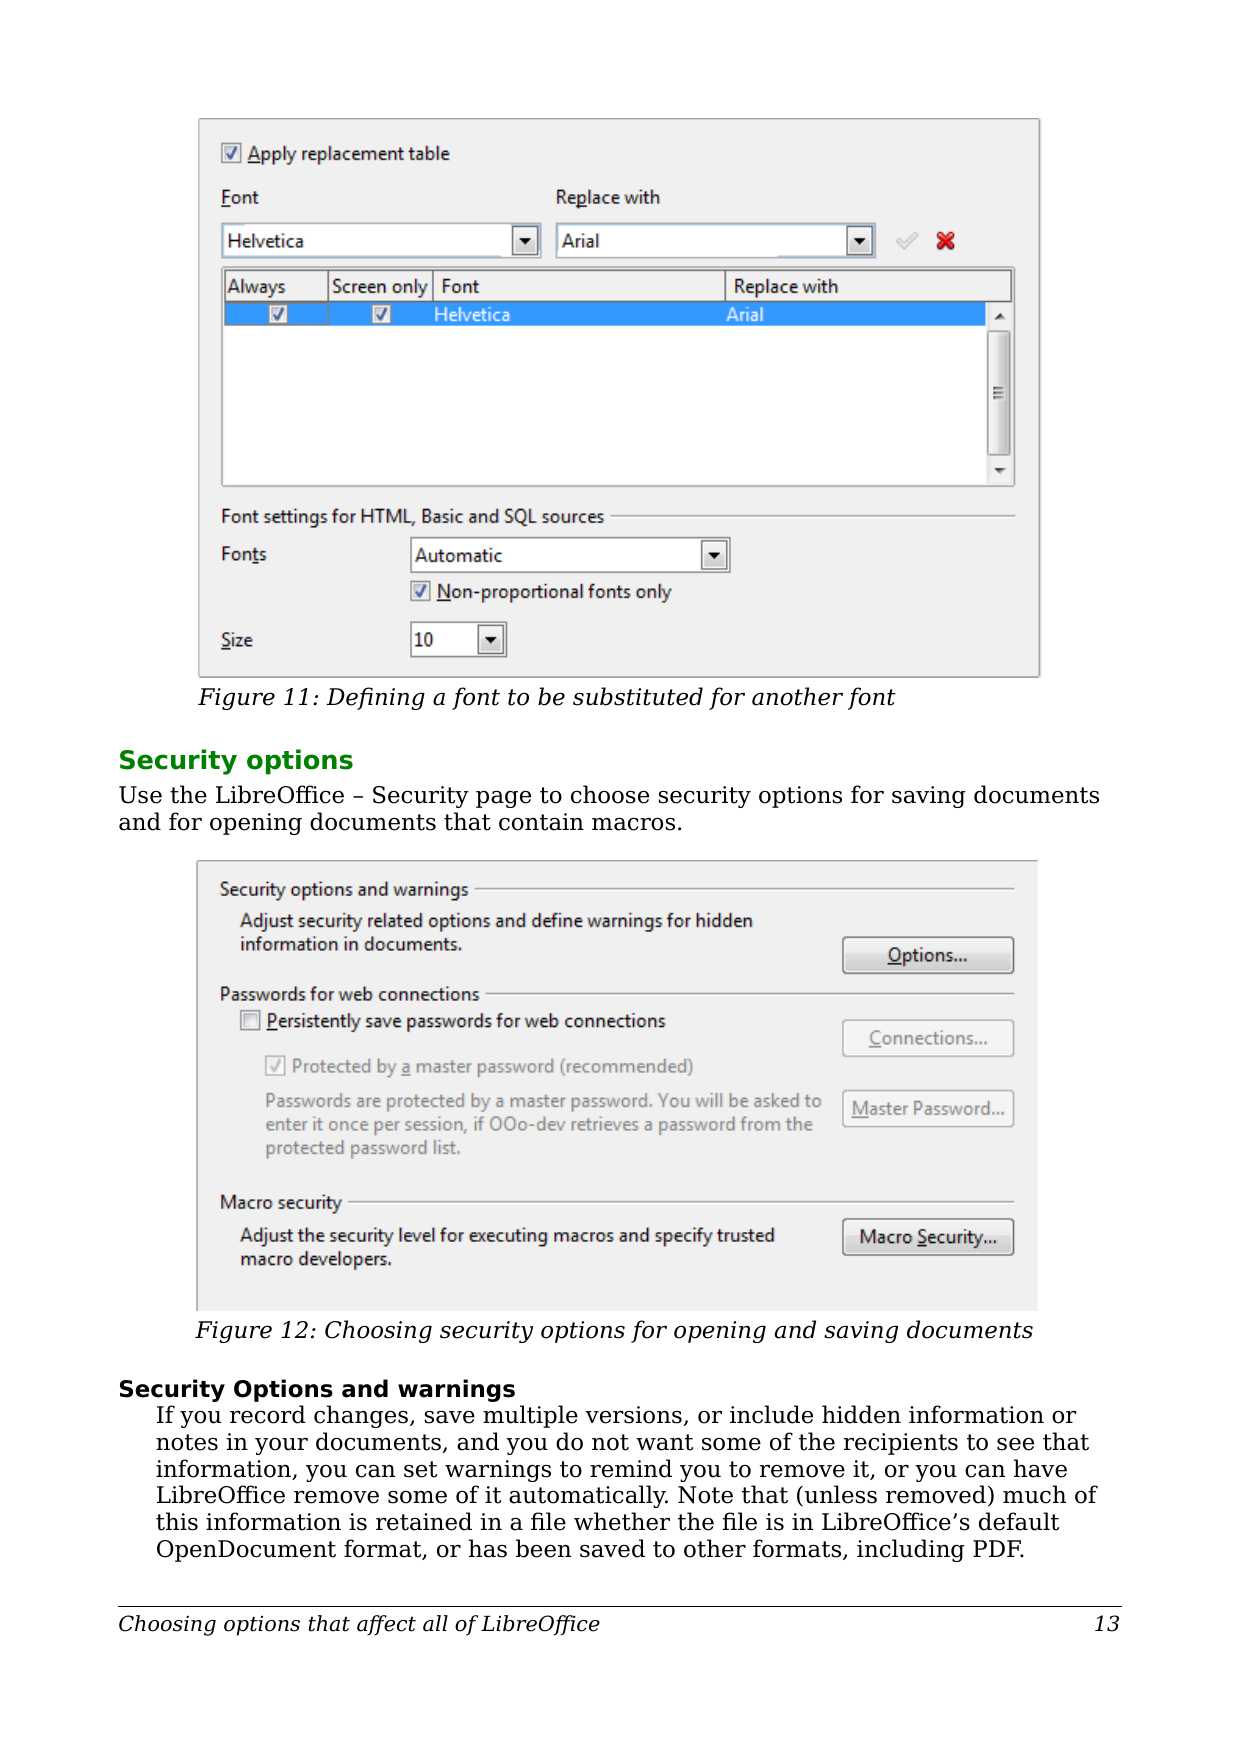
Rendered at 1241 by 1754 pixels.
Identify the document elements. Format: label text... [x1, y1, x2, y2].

text If you record changes, save multiple versions, or include hidden information or notes in your documents, and you do not want some of the recipients to see that information, you can set warnings to remind you to remove it, or you can have LibreOffice remove some of it automatically. Note that (unless removed) much of this information is retained in a file whether the file is in LibreOffice’s default OpenDocument format, or has been saved to other formats, including PDF. [156, 1403, 1122, 1563]
picture [195, 860, 1038, 1311]
subtitle Security options [118, 746, 1122, 776]
picture [198, 118, 1042, 678]
text Security Options and warnings [118, 1376, 1122, 1403]
text Use the LibreOffice – Security page to choose security options for saving documents and for opening documents that contain macros. [118, 782, 1122, 836]
text Figure 12: Choosing security options for opening and saving documents [196, 1317, 1045, 1344]
text Figure 11: Defining a font to be substituted for another font [198, 684, 1042, 711]
